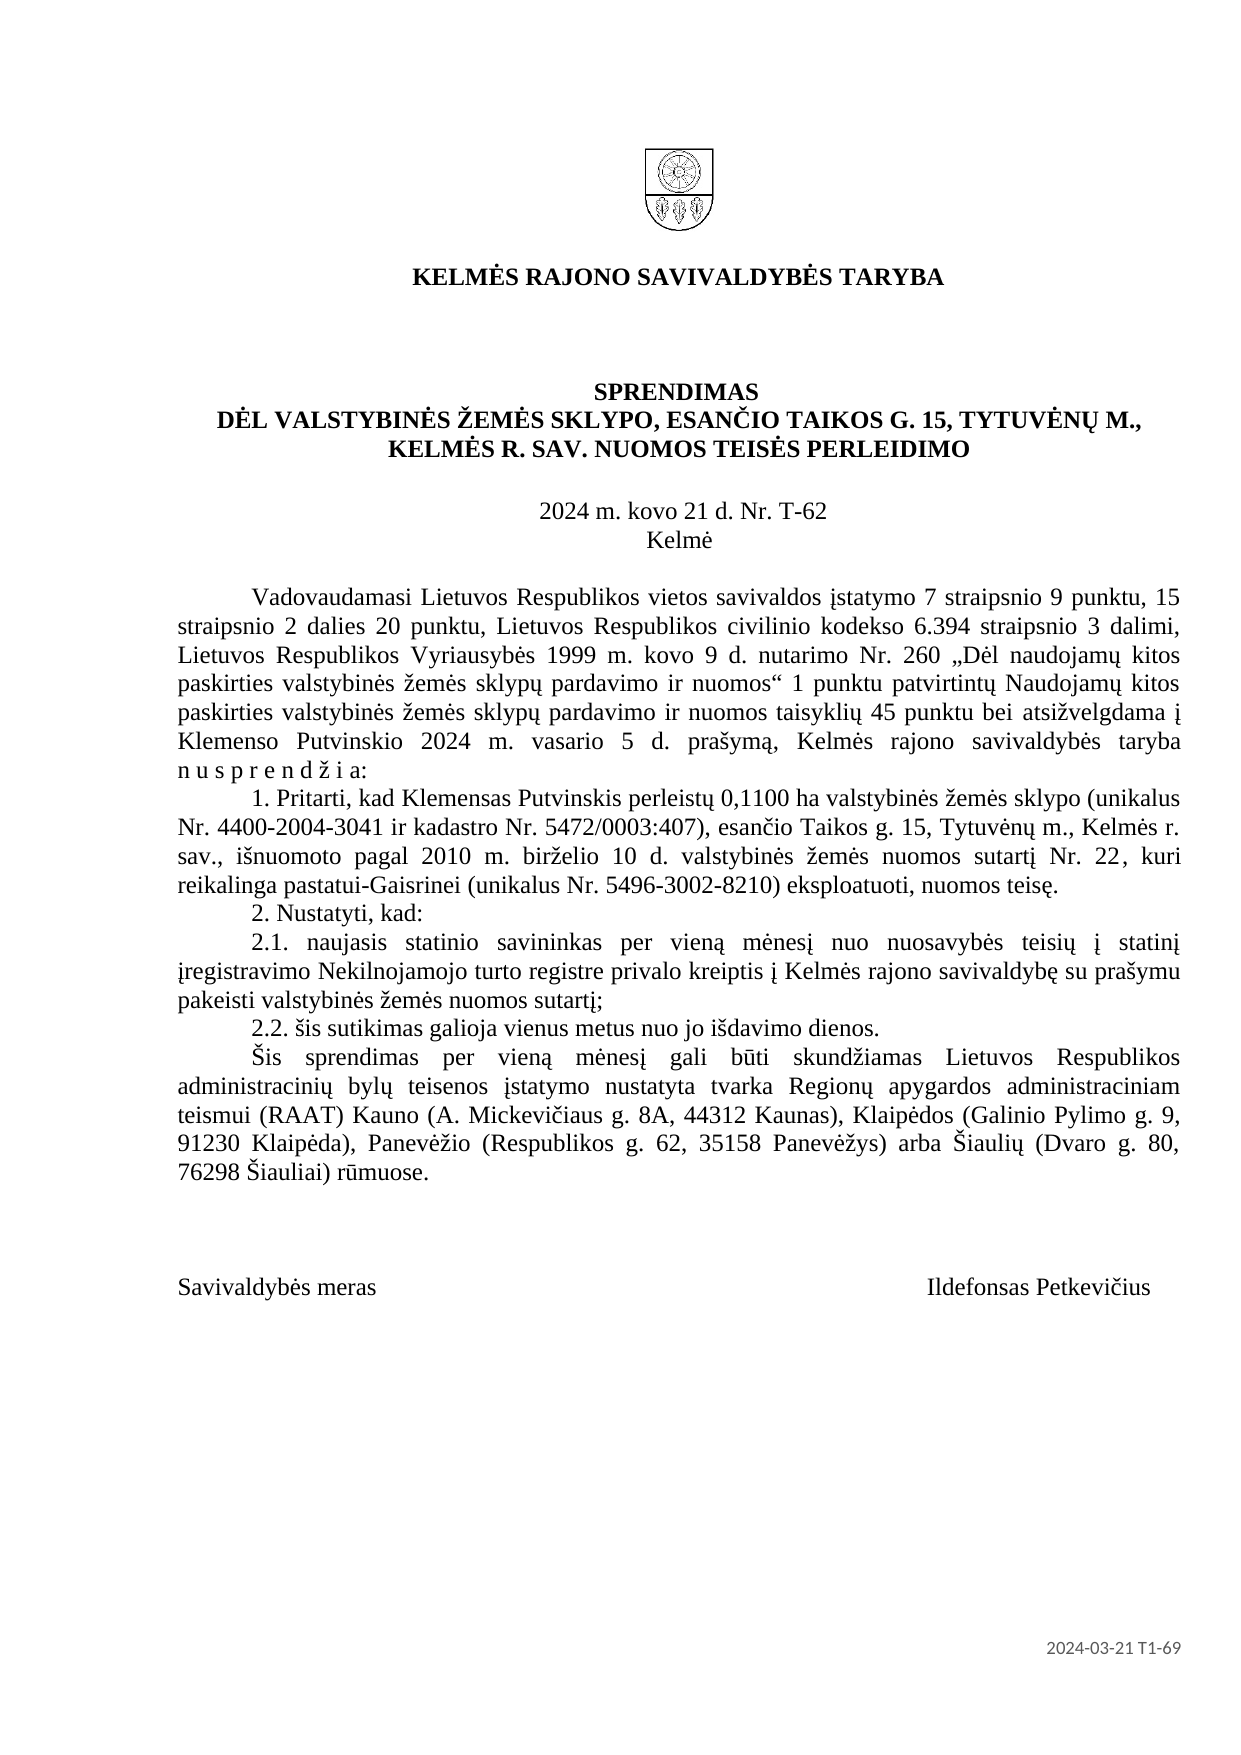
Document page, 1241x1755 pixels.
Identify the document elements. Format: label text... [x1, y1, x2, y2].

table_header [165, 145, 1192, 262]
text 2024 m. kovo 21 d. Nr. T-62 [185, 496, 1181, 525]
table_cell KELMĖS RAJONO SAVIVALDYBĖS TARYBA [165, 262, 1192, 319]
text 2.1. naujasis statinio savininkas per vieną mėnesį nuo nuosavybės teisių į statinį įregistravimo Nekilnojamojo turto registre privalo kreiptis į Kelmės rajono savivaldybę su prašymu pakeisti valstybinės žemės nuomos sutartį; [177, 927, 1181, 1013]
text 2. Nustatyti, kad: [177, 898, 1181, 927]
text Savivaldybės meras Ildefonsas Petkevičius [177, 1272, 1181, 1301]
text Kelmė [177, 525, 1181, 553]
text SPRENDIMAS [177, 377, 1181, 405]
subtitle DĖL valstybinės žemės sklypo, esančio taikos g. 15, tytuvėnų m., kelmės r. sav. nuomos teisĖS perleiDIMO [177, 405, 1181, 463]
text 1. Pritarti, kad Klemensas Putvinskis perleistų 0,1100 ha valstybinės žemės sklypo (unikalus Nr. 4400-2004-3041 ir kadastro Nr. 5472/0003:407), esančio Taikos g. 15, Tytuvėnų m., Kelmės r. sav., išnuomoto pagal 2010 m. birželio 10 d. valstybinės žemės nuomos sutartį Nr. 22, kuri reikalinga pastatui-Gaisrinei (unikalus Nr. 5496-3002-8210) eksploatuoti, nuomos teisę. [177, 783, 1181, 898]
text Šis sprendimas per vieną mėnesį gali būti skundžiamas Lietuvos Respublikos administracinių bylų teisenos įstatymo nustatyta tvarka Regionų apygardos administraciniam teismui (RAAT) Kauno (A. Mickevičiaus g. 8A, 44312 Kaunas), Klaipėdos (Galinio Pylimo g. 9, 91230 Klaipėda), Panevėžio (Respublikos g. 62, 35158 Panevėžys) arba Šiaulių (Dvaro g. 80, 76298 Šiauliai) rūmuose. [177, 1042, 1181, 1186]
text Vadovaudamasi Lietuvos Respublikos vietos savivaldos įstatymo 7 straipsnio 9 punktu, 15 straipsnio 2 dalies 20 punktu, Lietuvos Respublikos civilinio kodekso 6.394 straipsnio 3 dalimi, Lietuvos Respublikos Vyriausybės 1999 m. kovo 9 d. nutarimo Nr. 260 „Dėl naudojamų kitos paskirties valstybinės žemės sklypų pardavimo ir nuomos“ 1 punktu patvirtintų Naudojamų kitos paskirties valstybinės žemės sklypų pardavimo ir nuomos taisyklių 45 punktu bei atsižvelgdama į Klemenso Putvinskio 2024 m. vasario 5 d. prašymą, Kelmės rajono savivaldybės taryba nusprendžia: [177, 582, 1181, 783]
text 2.2. šis sutikimas galioja vienus metus nuo jo išdavimo dienos. [177, 1013, 1181, 1042]
